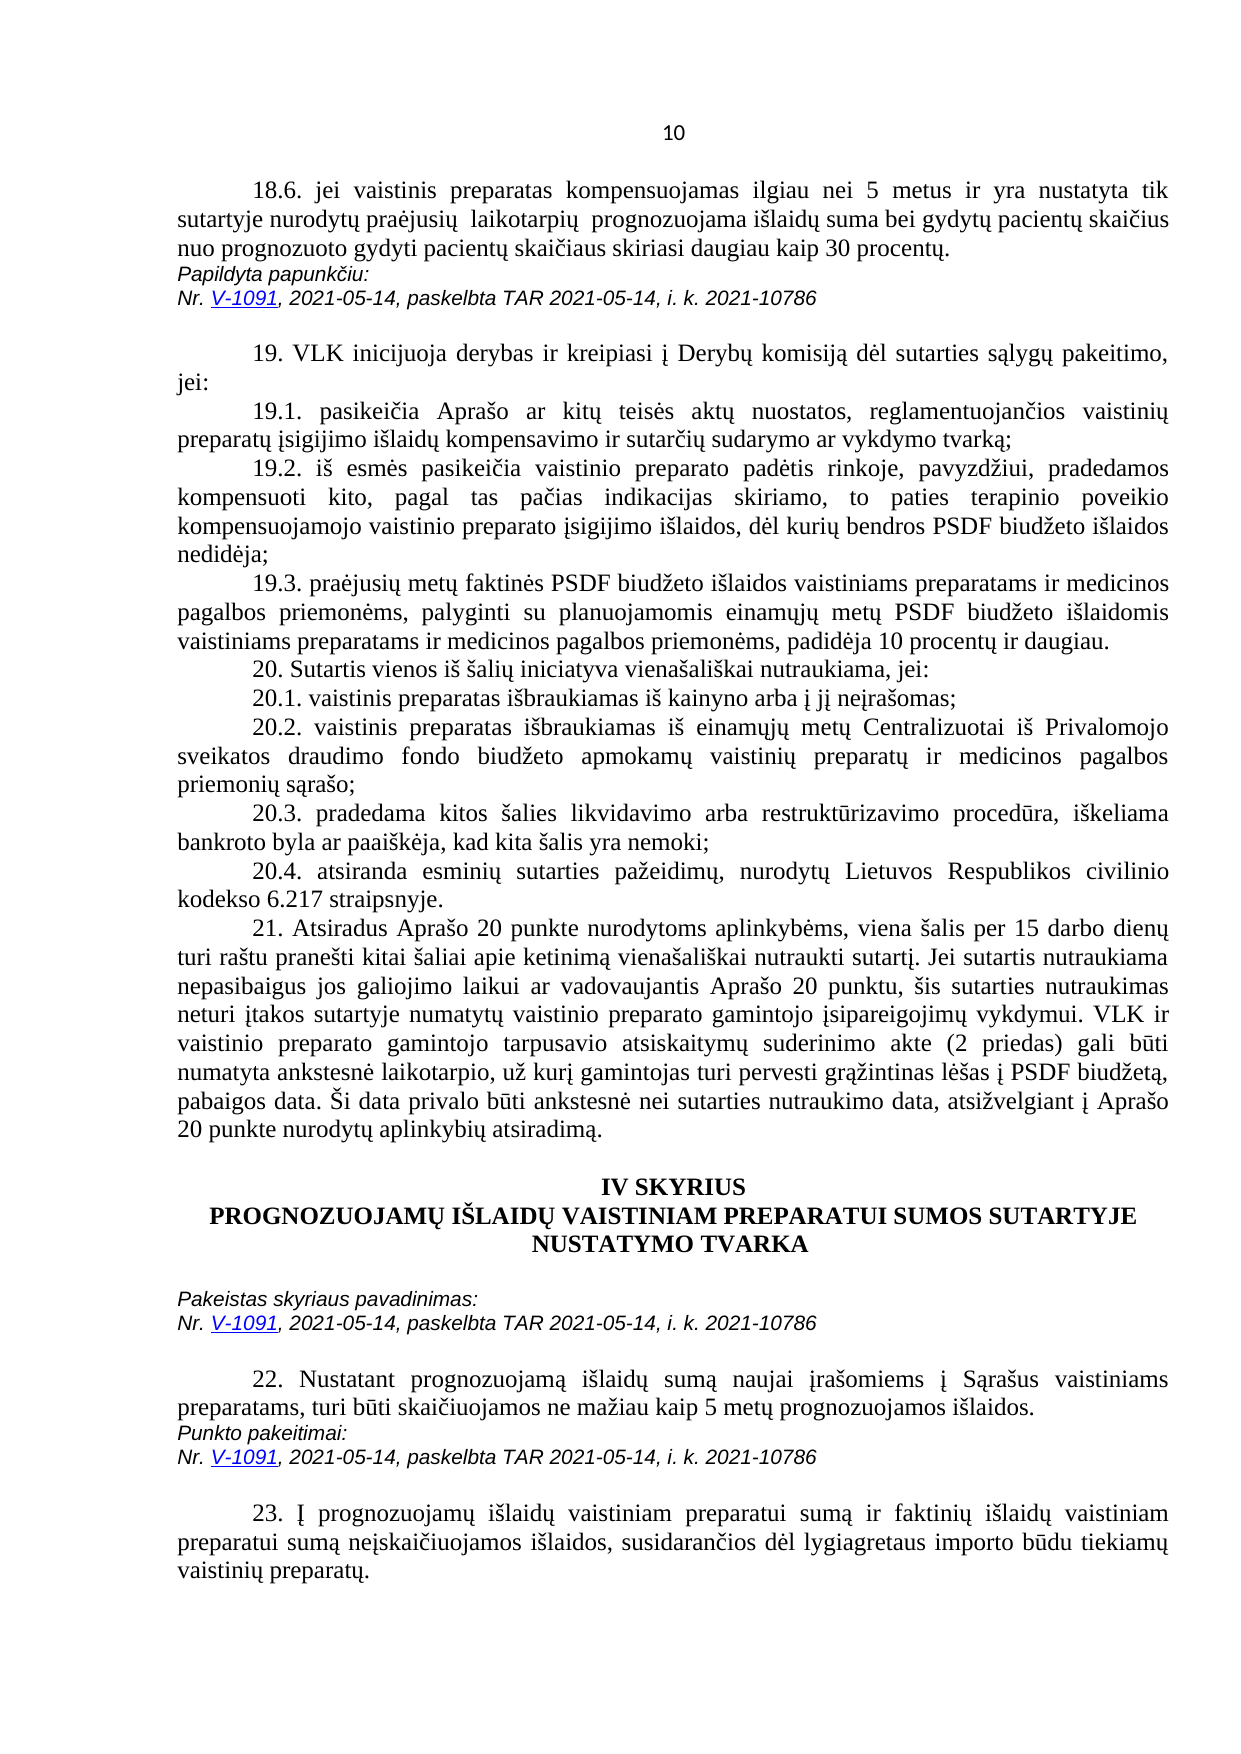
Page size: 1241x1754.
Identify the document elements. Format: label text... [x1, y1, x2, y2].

text 20.4. atsiranda esminių sutarties pažeidimų, nurodytų Lietuvos Respublikos civilinio kodekso 6.217 straipsnyje. [177, 856, 1170, 913]
text Pakeistas skyriaus pavadinimas: [177, 1287, 1170, 1311]
text IV SKYRIUS [177, 1172, 1170, 1201]
text 20.3. pradedama kitos šalies likvidavimo arba restruktūrizavimo procedūra, iškeliama bankroto byla ar paaiškėja, kad kita šalis yra nemoki; [177, 798, 1170, 856]
text Nr. V-1091, 2021-05-14, paskelbta TAR 2021-05-14, i. k. 2021-10786 [177, 286, 1170, 309]
text Nr. V-1091, 2021-05-14, paskelbta TAR 2021-05-14, i. k. 2021-10786 [177, 1311, 1170, 1335]
text 23. Į prognozuojamų išlaidų vaistiniam preparatui sumą ir faktinių išlaidų vaistiniam preparatui sumą neįskaičiuojamos išlaidos, susidarančios dėl lygiagretaus importo būdu tiekiamų vaistinių preparatų. [177, 1498, 1170, 1584]
text 19.2. iš esmės pasikeičia vaistinio preparato padėtis rinkoje, pavyzdžiui, pradedamos kompensuoti kito, pagal tas pačias indikacijas skiriamo, to paties terapinio poveikio kompensuojamojo vaistinio preparato įsigijimo išlaidos, dėl kurių bendros PSDF biudžeto išlaidos nedidėja; [177, 453, 1170, 568]
text 20. Sutartis vienos iš šalių iniciatyva vienašališkai nutraukiama, jei: [177, 654, 1170, 683]
text Punkto pakeitimai: [177, 1421, 1170, 1445]
text PROGNOZUOJAMŲ IŠLAIDŲ VAISTINIAM PREPARATUI SUMOS SUTARTYJE NUSTATYMO TVARKA [177, 1201, 1170, 1258]
text 20.2. vaistinis preparatas išbraukiamas iš einamųjų metų Centralizuotai iš Privalomojo sveikatos draudimo fondo biudžeto apmokamų vaistinių preparatų ir medicinos pagalbos priemonių sąrašo; [177, 712, 1170, 798]
text Nr. V-1091, 2021-05-14, paskelbta TAR 2021-05-14, i. k. 2021-10786 [177, 1445, 1170, 1469]
text 19.1. pasikeičia Aprašo ar kitų teisės aktų nuostatos, reglamentuojančios vaistinių preparatų įsigijimo išlaidų kompensavimo ir sutarčių sudarymo ar vykdymo tvarką; [177, 396, 1170, 453]
text 21. Atsiradus Aprašo 20 punkte nurodytoms aplinkybėms, viena šalis per 15 darbo dienų turi raštu pranešti kitai šaliai apie ketinimą vienašališkai nutraukti sutartį. Jei sutartis nutraukiama nepasibaigus jos galiojimo laikui ar vadovaujantis Aprašo 20 punktu, šis sutarties nutraukimas neturi įtakos sutartyje numatytų vaistinio preparato gamintojo įsipareigojimų vykdymui. VLK ir vaistinio preparato gamintojo tarpusavio atsiskaitymų suderinimo akte (2 priedas) gali būti numatyta ankstesnė laikotarpio, už kurį gamintojas turi pervesti grąžintinas lėšas į PSDF biudžetą, pabaigos data. Ši data privalo būti ankstesnė nei sutarties nutraukimo data, atsižvelgiant į Aprašo 20 punkte nurodytų aplinkybių atsiradimą. [177, 913, 1170, 1143]
text 20.1. vaistinis preparatas išbraukiamas iš kainyno arba į jį neįrašomas; [177, 683, 1170, 712]
text Papildyta papunkčiu: [177, 262, 1170, 286]
text 22. Nustatant prognozuojamą išlaidų sumą naujai įrašomiems į Sąrašus vaistiniams preparatams, turi būti skaičiuojamos ne mažiau kaip 5 metų prognozuojamos išlaidos. [177, 1364, 1170, 1421]
text 19. VLK inicijuoja derybas ir kreipiasi į Derybų komisiją dėl sutarties sąlygų pakeitimo, jei: [177, 338, 1170, 396]
text 19.3. praėjusių metų faktinės PSDF biudžeto išlaidos vaistiniams preparatams ir medicinos pagalbos priemonėms, palyginti su planuojamomis einamųjų metų PSDF biudžeto išlaidomis vaistiniams preparatams ir medicinos pagalbos priemonėms, padidėja 10 procentų ir daugiau. [177, 568, 1170, 654]
text 18.6. jei vaistinis preparatas kompensuojamas ilgiau nei 5 metus ir yra nustatyta tik sutartyje nurodytų praėjusių laikotarpių prognozuojama išlaidų suma bei gydytų pacientų skaičius nuo prognozuoto gydyti pacientų skaičiaus skiriasi daugiau kaip 30 procentų. [177, 175, 1170, 262]
